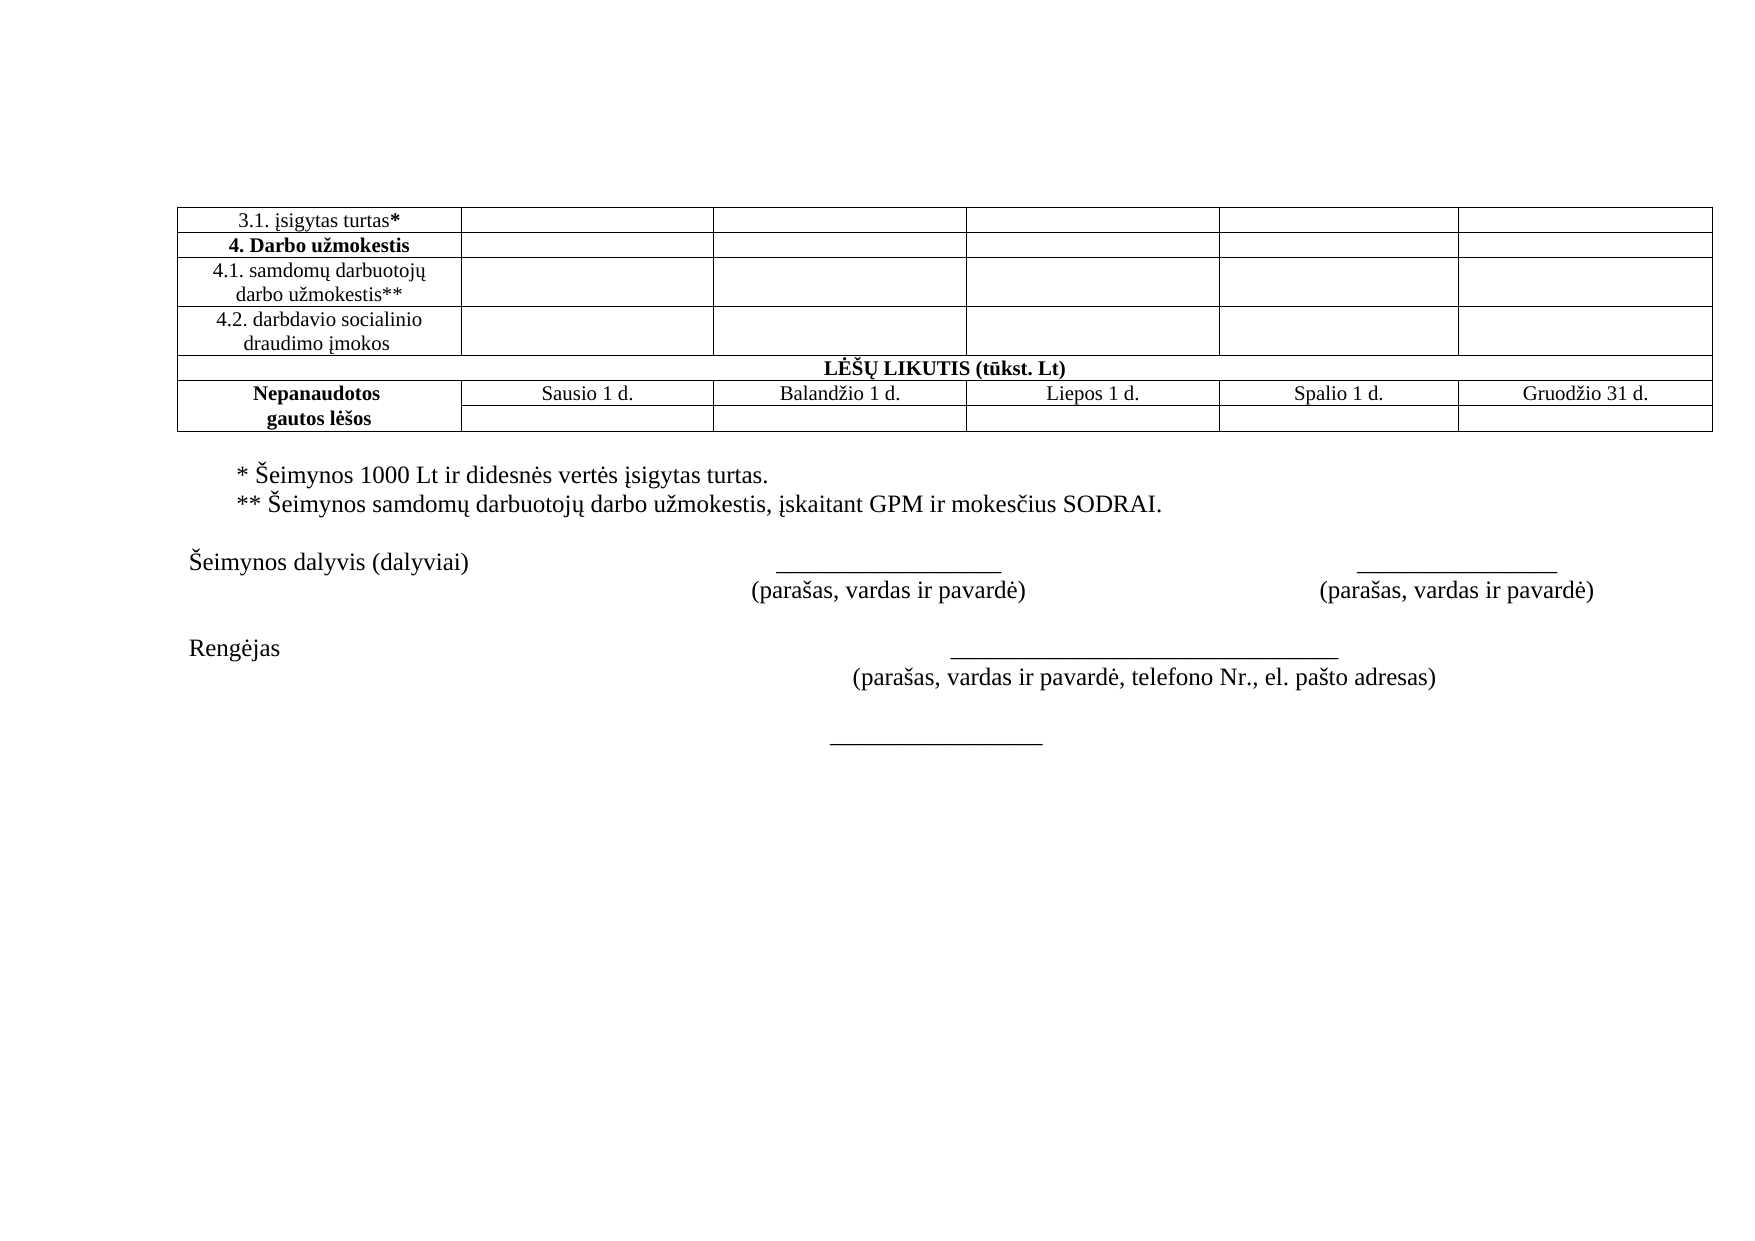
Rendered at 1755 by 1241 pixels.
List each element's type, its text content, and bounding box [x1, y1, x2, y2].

table_cell 4.1. samdomų darbuotojų darbo užmokestis** [178, 258, 461, 306]
table_cell [1459, 258, 1712, 306]
table_header ________________ (parašas, vardas ir pavardė) [1201, 547, 1713, 604]
table_cell 4. Darbo užmokestis [178, 233, 461, 257]
table_cell [462, 233, 713, 257]
table_cell [714, 258, 966, 306]
table_cell Nepanaudotos gautos lėšos [178, 381, 461, 431]
table_cell [967, 307, 1219, 355]
table_cell 3.1. įsigytas turtas* [178, 208, 461, 232]
table_cell Spalio 1 d. [1220, 381, 1458, 405]
table_cell [967, 208, 1219, 232]
table_cell [967, 258, 1219, 306]
table_cell [1220, 406, 1458, 431]
table_cell [462, 258, 713, 306]
text ** Šeimynos samdomų darbuotojų darbo užmokestis, įskaitant GPM ir mokesčius SODRAI. [177, 489, 1695, 518]
table_cell [714, 307, 966, 355]
table_cell [1220, 307, 1458, 355]
table_cell [714, 208, 966, 232]
table_cell [462, 208, 713, 232]
table_cell [1459, 307, 1712, 355]
table_cell [462, 307, 713, 355]
table_cell [462, 406, 713, 431]
table_cell [1220, 208, 1458, 232]
text * Šeimynos 1000 Lt ir didesnės vertės įsigytas turtas. [177, 460, 1695, 489]
table_cell [1459, 233, 1712, 257]
table_cell Sausio 1 d. [462, 381, 713, 405]
table_cell [714, 406, 966, 431]
table_cell [1220, 258, 1458, 306]
table_cell [1459, 208, 1712, 232]
table_cell Gruodžio 31 d. [1459, 381, 1712, 405]
table_header Šeimynos dalyvis (dalyviai) [177, 547, 576, 604]
text _________________ [177, 719, 1695, 748]
table_header _______________________________ (parašas, vardas ir pavardė, telefono Nr., el. pašto adresas) [576, 633, 1713, 690]
table_header Rengėjas [177, 633, 576, 690]
table_cell [967, 233, 1219, 257]
table_cell [714, 233, 966, 257]
table_cell Liepos 1 d. [967, 381, 1219, 405]
table_cell Balandžio 1 d. [714, 381, 966, 405]
table_cell [967, 406, 1219, 431]
table_cell LĖŠŲ LIKUTIS (tūkst. Lt) [178, 356, 1712, 380]
table_header __________________ (parašas, vardas ir pavardė) [576, 547, 1201, 604]
table_cell [1459, 406, 1712, 431]
table_cell [1220, 233, 1458, 257]
table_cell 4.2. darbdavio socialinio draudimo įmokos [178, 307, 461, 355]
